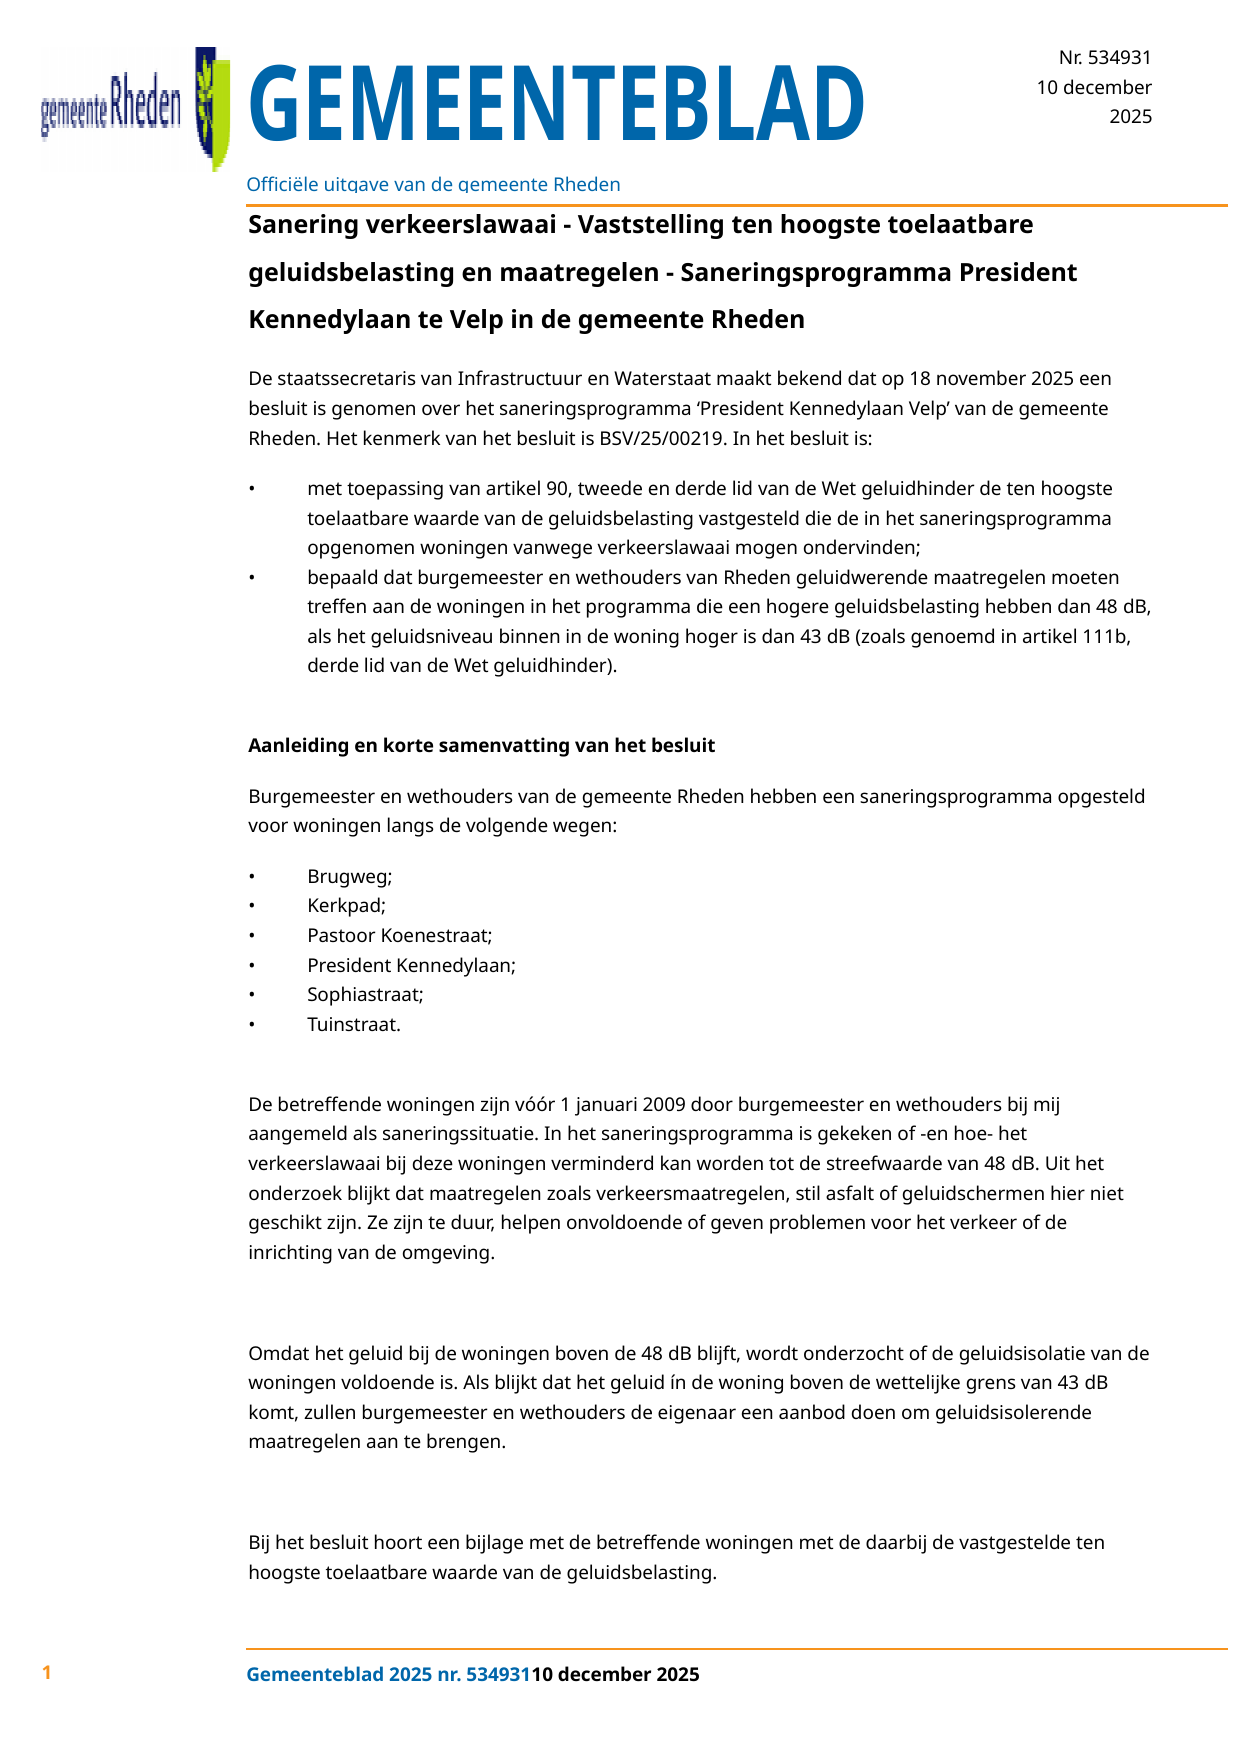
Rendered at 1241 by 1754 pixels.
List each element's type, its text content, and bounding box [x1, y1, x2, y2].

text Aanleiding en korte samenvatting van het besluit [248, 733, 1152, 758]
text Omdat het geluid bij de woningen boven de 48 dB blijft, wordt onderzocht of de geluidsisolatie van de woningen voldoende is. Als blijkt dat het geluid ín de woning boven de wettelijke grens van 43 dB komt, zullen burgemeester en wethouders de eigenaar een aanbod doen om geluidsisolerende maatregelen aan te brengen. [248, 1340, 1152, 1454]
text De betreffende woningen zijn vóór 1 januari 2009 door burgemeester en wethouders bij mij aangemeld als saneringssituatie. In het saneringsprogramma is gekeken of -en hoe- het verkeerslawaai bij deze woningen verminderd kan worden tot de streefwaarde van 48 dB. Uit het onderzoek blijkt dat maatregelen zoals verkeersmaatregelen, stil asfalt of geluidschermen hier niet geschikt zijn. Ze zijn te duur, helpen onvoldoende of geven problemen voor het verkeer of de inrichting van de omgeving. [248, 1091, 1152, 1264]
list met toepassing van artikel 90, tweede en derde lid van de Wet geluidhinder de ten hoogste toelaatbare waarde van de geluidsbelasting vastgesteld die de in het saneringsprogramma opgenomen woningen vanwege verkeerslawaai mogen ondervinden; [248, 475, 1152, 560]
text Bij het besluit hoort een bijlage met de betreffende woningen met de daarbij de vastgestelde ten hoogste toelaatbare waarde van de geluidsbelasting. [248, 1529, 1152, 1584]
text Sanering verkeerslawaai - Vaststelling ten hoogste toelaatbare geluidsbelasting en maatregelen - Saneringsprogramma President Kennedylaan te Velp in de gemeente Rheden [248, 207, 1152, 336]
list Kerkpad; [248, 893, 1152, 918]
list Pastoor Koenestraat; [248, 922, 1152, 948]
list bepaald dat burgemeester en wethouders van Rheden geluidwerende maatregelen moeten treffen aan de woningen in het programma die een hogere geluidsbelasting hebben dan 48 dB, als het geluidsniveau binnen in de woning hoger is dan 43 dB (zoals genoemd in artikel 111b, derde lid van de Wet geluidhinder). [248, 564, 1152, 678]
list Brugweg; [248, 863, 1152, 889]
text Burgemeester en wethouders van de gemeente Rheden hebben een saneringsprogramma opgesteld voor woningen langs de volgende wegen: [248, 783, 1152, 838]
list Sophiastraat; [248, 981, 1152, 1007]
list President Kennedylaan; [248, 952, 1152, 977]
picture [41, 47, 231, 172]
list Tuinstraat. [248, 1011, 1152, 1037]
text De staatssecretaris van Infrastructuur en Waterstaat maakt bekend dat op 18 november 2025 een besluit is genomen over het saneringsprogramma ‘President Kennedylaan Velp’ van de gemeente Rheden. Het kenmerk van het besluit is BSV/25/00219. In het besluit is: [248, 366, 1152, 450]
